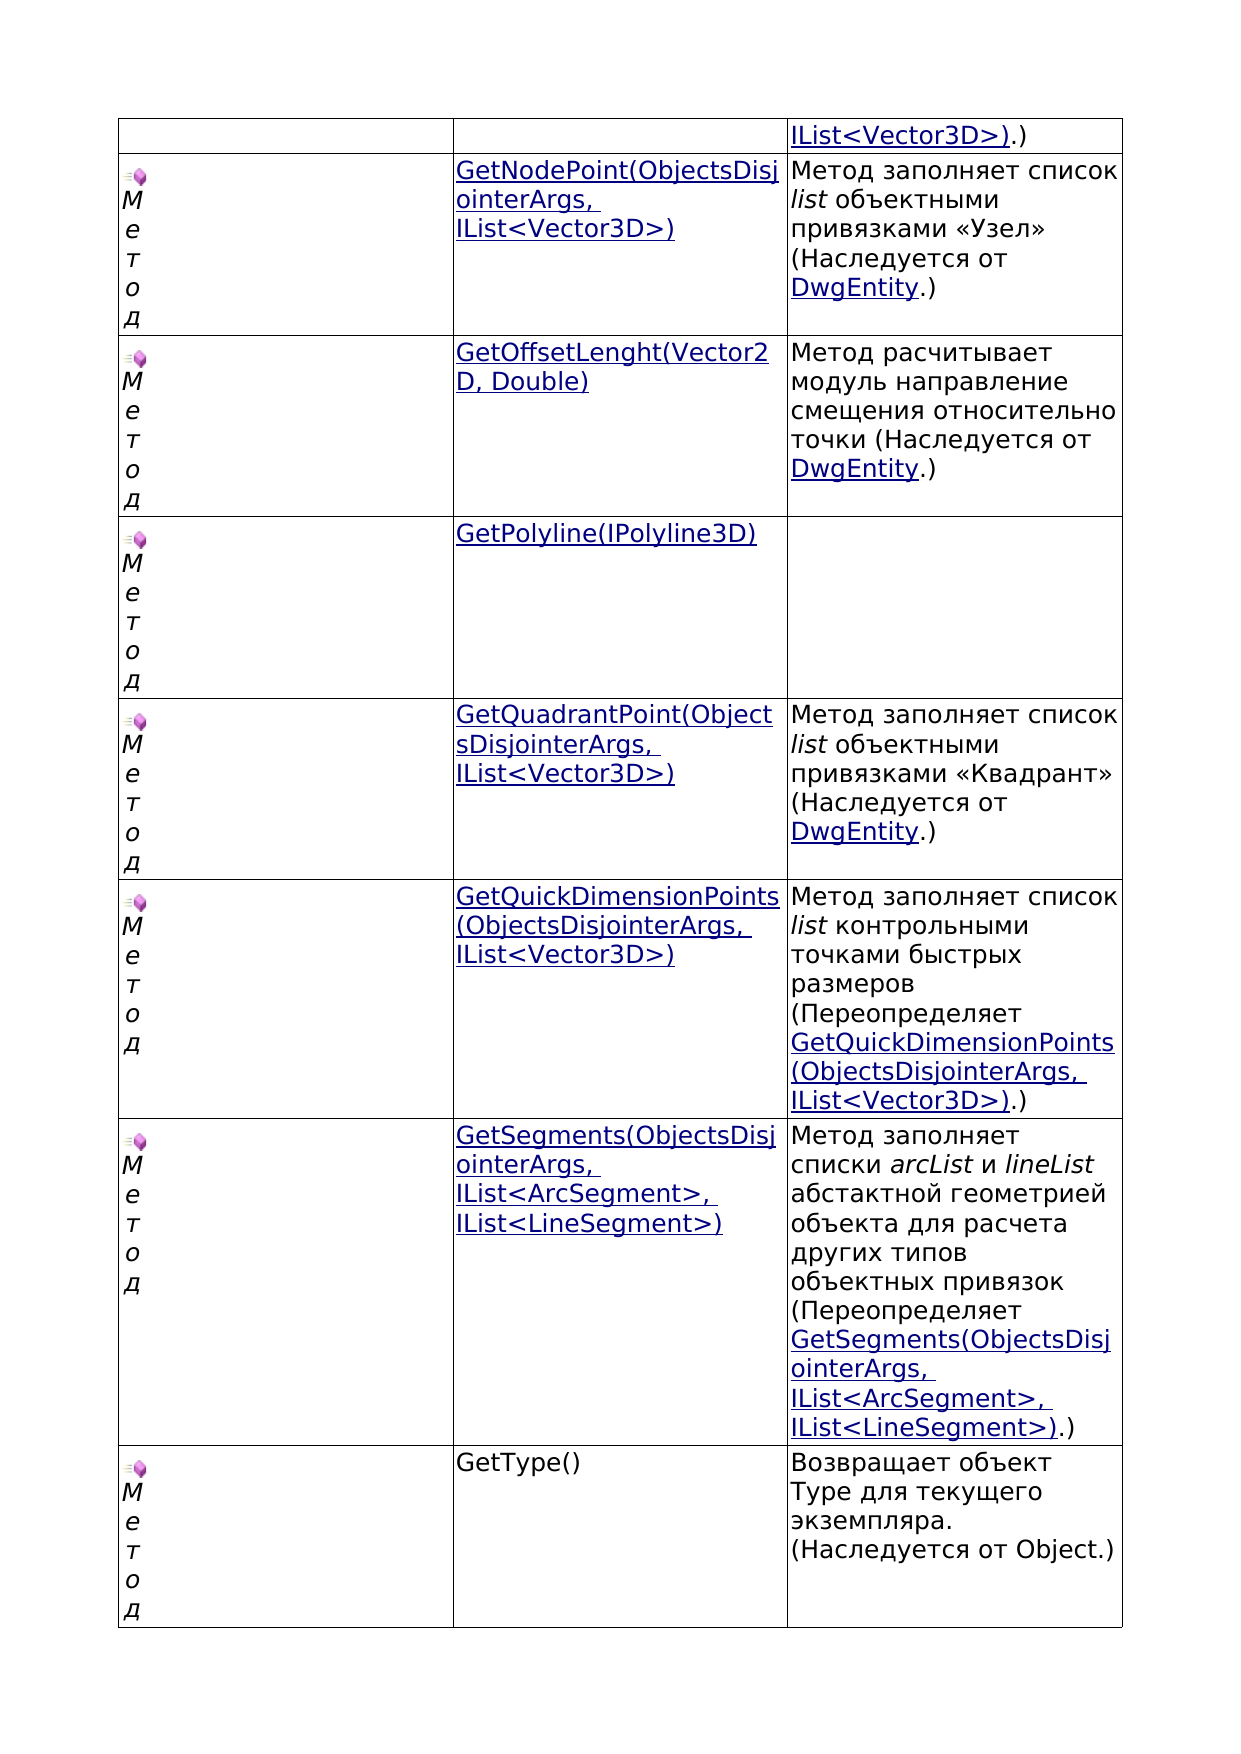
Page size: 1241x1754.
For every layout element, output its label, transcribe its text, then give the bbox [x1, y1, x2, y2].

picture [121, 531, 147, 549]
table_cell [788, 517, 1122, 698]
picture [121, 894, 147, 912]
picture [121, 168, 147, 186]
table_cell GetNodePoint(ObjectsDisjointerArgs, IList<Vector3D>) [454, 154, 787, 335]
table_cell [119, 119, 453, 153]
table_cell [119, 336, 453, 516]
table_cell GetPolyline(IPolyline3D) [454, 517, 787, 698]
table_cell [454, 119, 787, 153]
table_cell [119, 517, 453, 698]
table_cell GetQuickDimensionPoints(ObjectsDisjointerArgs, IList<Vector3D>) [454, 880, 787, 1118]
table_cell [119, 1446, 453, 1627]
table_cell GetOffsetLenght(Vector2D, Double) [454, 336, 787, 516]
table_cell Метод заполняет список list объектными привязками «Узел» (Наследуется от DwgEntity.) [788, 154, 1122, 335]
picture [121, 1460, 147, 1478]
table_cell Метод заполняет списки arcList и lineList абстактной геометрией объекта для расчета других типов объектных привязок (Переопределяет GetSegments(ObjectsDisjointerArgs, IList<ArcSegment>, IList<LineSegment>).) [788, 1119, 1122, 1445]
table_cell [119, 1119, 453, 1445]
table_cell IList<Vector3D>).) [788, 119, 1122, 153]
table_cell [119, 154, 453, 335]
table_cell Возвращает объект Type для текущего экземпляра. (Наследуется от Object.) [788, 1446, 1122, 1627]
table_cell [119, 699, 453, 879]
table_cell GetSegments(ObjectsDisjointerArgs, IList<ArcSegment>, IList<LineSegment>) [454, 1119, 787, 1445]
table_cell Метод заполняет список list объектными привязками «Квадрант» (Наследуется от DwgEntity.) [788, 699, 1122, 879]
table_cell Метод расчитывает модуль направление смещения относительно точки (Наследуется от DwgEntity.) [788, 336, 1122, 516]
picture [121, 713, 147, 731]
table_cell GetQuadrantPoint(ObjectsDisjointerArgs, IList<Vector3D>) [454, 699, 787, 879]
picture [121, 1133, 147, 1151]
picture [121, 350, 147, 368]
table_cell Метод заполняет список list контрольными точками быстрых размеров (Переопределяет GetQuickDimensionPoints(ObjectsDisjointerArgs, IList<Vector3D>).) [788, 880, 1122, 1118]
table_cell GetType() [454, 1446, 787, 1627]
table_cell [119, 880, 453, 1118]
